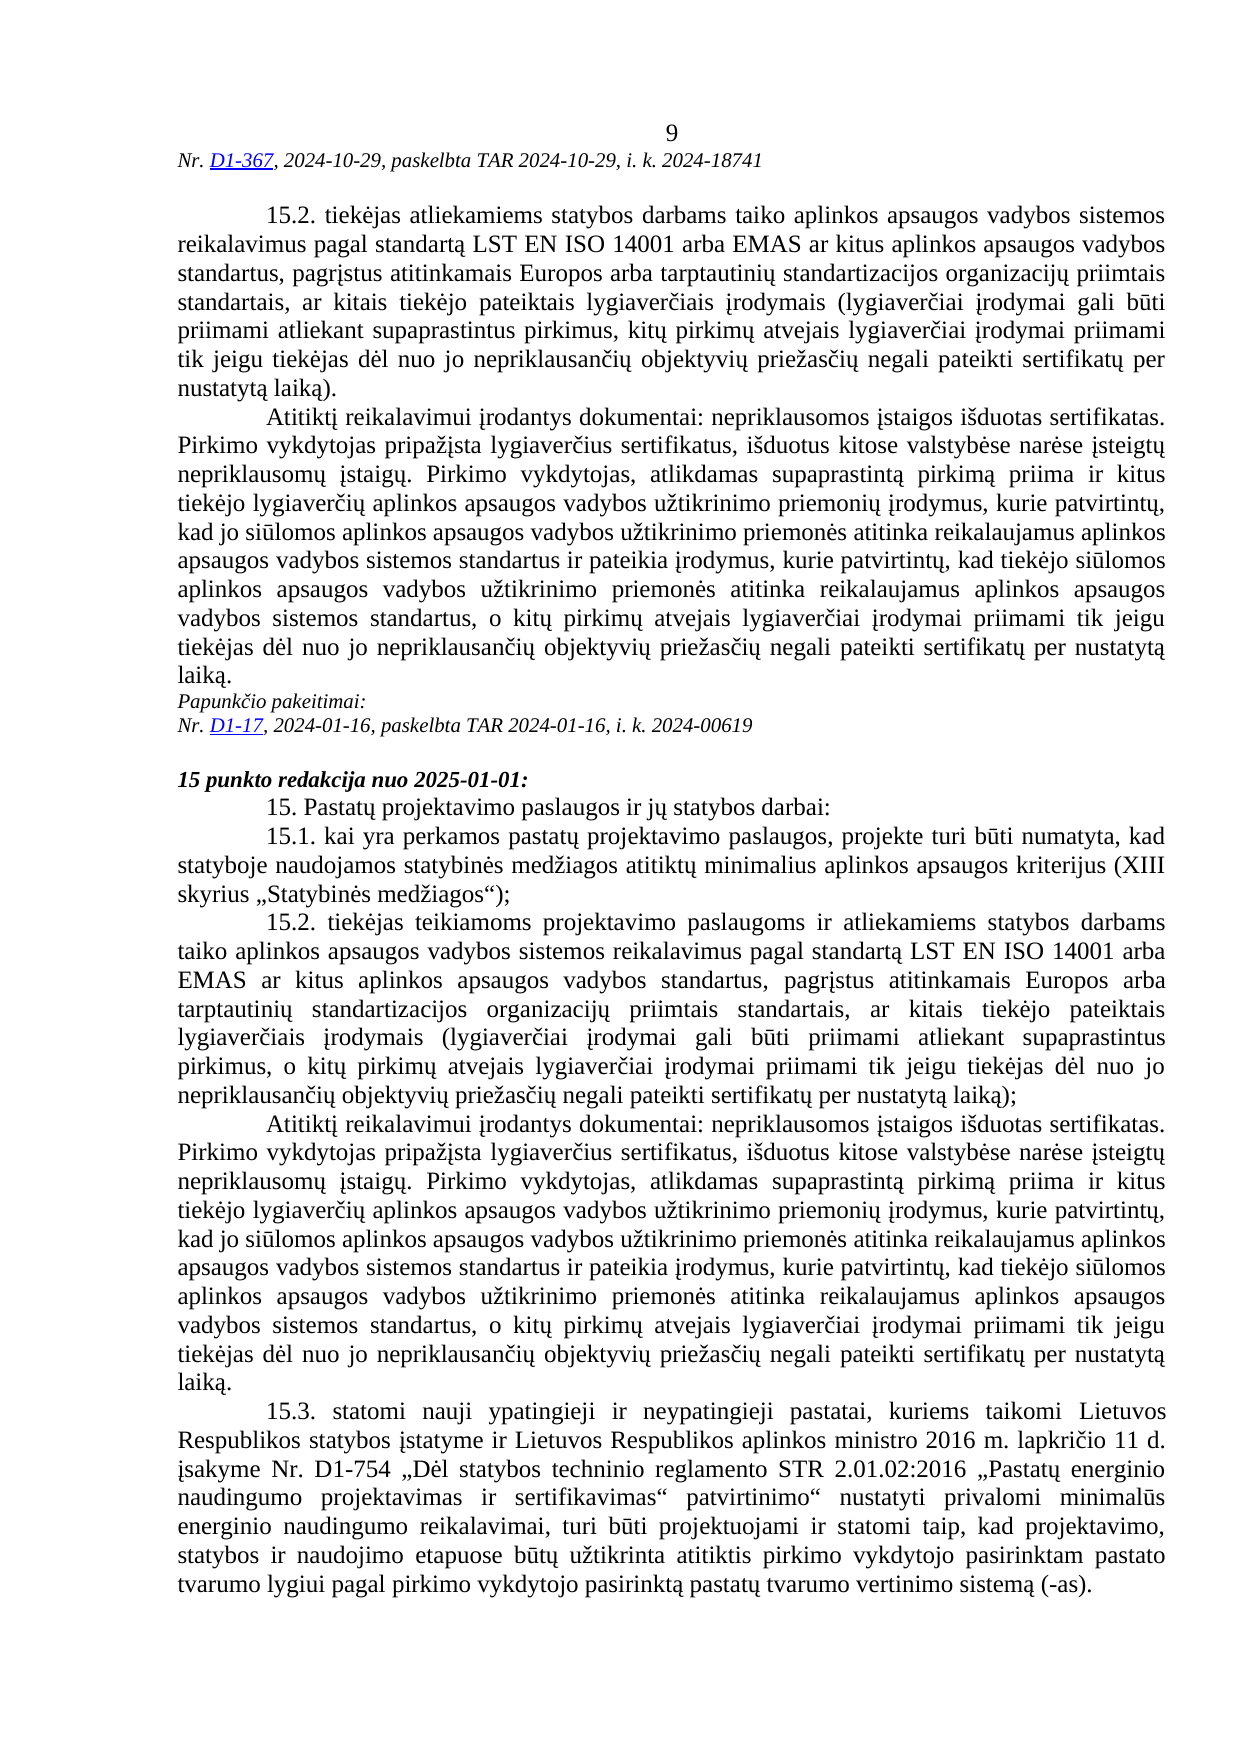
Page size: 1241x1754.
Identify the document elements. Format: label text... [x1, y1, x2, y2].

text 15 punkto redakcija nuo 2025-01-01: [177, 766, 1166, 792]
text Papunkčio pakeitimai: [177, 689, 1166, 713]
text 15. Pastatų projektavimo paslaugos ir jų statybos darbai: [177, 792, 1166, 821]
text 15.1. kai yra perkamos pastatų projektavimo paslaugos, projekte turi būti numatyta, kad statyboje naudojamos statybinės medžiagos atitiktų minimalius aplinkos apsaugos kriterijus (XIII skyrius „Statybinės medžiagos“); [177, 821, 1166, 907]
text Atitiktį reikalavimui įrodantys dokumentai: nepriklausomos įstaigos išduotas sertifikatas. Pirkimo vykdytojas pripažįsta lygiaverčius sertifikatus, išduotus kitose valstybėse narėse įsteigtų nepriklausomų įstaigų. Pirkimo vykdytojas, atlikdamas supaprastintą pirkimą priima ir kitus tiekėjo lygiaverčių aplinkos apsaugos vadybos užtikrinimo priemonių įrodymus, kurie patvirtintų, kad jo siūlomos aplinkos apsaugos vadybos užtikrinimo priemonės atitinka reikalaujamus aplinkos apsaugos vadybos sistemos standartus ir pateikia įrodymus, kurie patvirtintų, kad tiekėjo siūlomos aplinkos apsaugos vadybos užtikrinimo priemonės atitinka reikalaujamus aplinkos apsaugos vadybos sistemos standartus, o kitų pirkimų atvejais lygiaverčiai įrodymai priimami tik jeigu tiekėjas dėl nuo jo nepriklausančių objektyvių priežasčių negali pateikti sertifikatų per nustatytą laiką. [177, 1109, 1166, 1396]
text 15.2. tiekėjas atliekamiems statybos darbams taiko aplinkos apsaugos vadybos sistemos reikalavimus pagal standartą LST EN ISO 14001 arba EMAS ar kitus aplinkos apsaugos vadybos standartus, pagrįstus atitinkamais Europos arba tarptautinių standartizacijos organizacijų priimtais standartais, ar kitais tiekėjo pateiktais lygiaverčiais įrodymais (lygiaverčiai įrodymai gali būti priimami atliekant supaprastintus pirkimus, kitų pirkimų atvejais lygiaverčiai įrodymai priimami tik jeigu tiekėjas dėl nuo jo nepriklausančių objektyvių priežasčių negali pateikti sertifikatų per nustatytą laiką). [177, 200, 1166, 402]
text Nr. D1-17, 2024-01-16, paskelbta TAR 2024-01-16, i. k. 2024-00619 [177, 713, 1166, 737]
text Atitiktį reikalavimui įrodantys dokumentai: nepriklausomos įstaigos išduotas sertifikatas. Pirkimo vykdytojas pripažįsta lygiaverčius sertifikatus, išduotus kitose valstybėse narėse įsteigtų nepriklausomų įstaigų. Pirkimo vykdytojas, atlikdamas supaprastintą pirkimą priima ir kitus tiekėjo lygiaverčių aplinkos apsaugos vadybos užtikrinimo priemonių įrodymus, kurie patvirtintų, kad jo siūlomos aplinkos apsaugos vadybos užtikrinimo priemonės atitinka reikalaujamus aplinkos apsaugos vadybos sistemos standartus ir pateikia įrodymus, kurie patvirtintų, kad tiekėjo siūlomos aplinkos apsaugos vadybos užtikrinimo priemonės atitinka reikalaujamus aplinkos apsaugos vadybos sistemos standartus, o kitų pirkimų atvejais lygiaverčiai įrodymai priimami tik jeigu tiekėjas dėl nuo jo nepriklausančių objektyvių priežasčių negali pateikti sertifikatų per nustatytą laiką. [177, 402, 1166, 689]
text 15.3. statomi nauji ypatingieji ir neypatingieji pastatai, kuriems taikomi Lietuvos Respublikos statybos įstatyme ir Lietuvos Respublikos aplinkos ministro 2016 m. lapkričio 11 d. įsakyme Nr. D1-754 „Dėl statybos techninio reglamento STR 2.01.02:2016 „Pastatų energinio naudingumo projektavimas ir sertifikavimas“ patvirtinimo“ nustatyti privalomi minimalūs energinio naudingumo reikalavimai, turi būti projektuojami ir statomi taip, kad projektavimo, statybos ir naudojimo etapuose būtų užtikrinta atitiktis pirkimo vykdytojo pasirinktam pastato tvarumo lygiui pagal pirkimo vykdytojo pasirinktą pastatų tvarumo vertinimo sistemą (-as). [177, 1396, 1166, 1597]
text 15.2. tiekėjas teikiamoms projektavimo paslaugoms ir atliekamiems statybos darbams taiko aplinkos apsaugos vadybos sistemos reikalavimus pagal standartą LST EN ISO 14001 arba EMAS ar kitus aplinkos apsaugos vadybos standartus, pagrįstus atitinkamais Europos arba tarptautinių standartizacijos organizacijų priimtais standartais, ar kitais tiekėjo pateiktais lygiaverčiais įrodymais (lygiaverčiai įrodymai gali būti priimami atliekant supaprastintus pirkimus, o kitų pirkimų atvejais lygiaverčiai įrodymai priimami tik jeigu tiekėjas dėl nuo jo nepriklausančių objektyvių priežasčių negali pateikti sertifikatų per nustatytą laiką); [177, 907, 1166, 1109]
text Nr. D1-367, 2024-10-29, paskelbta TAR 2024-10-29, i. k. 2024-18741 [177, 148, 1166, 172]
